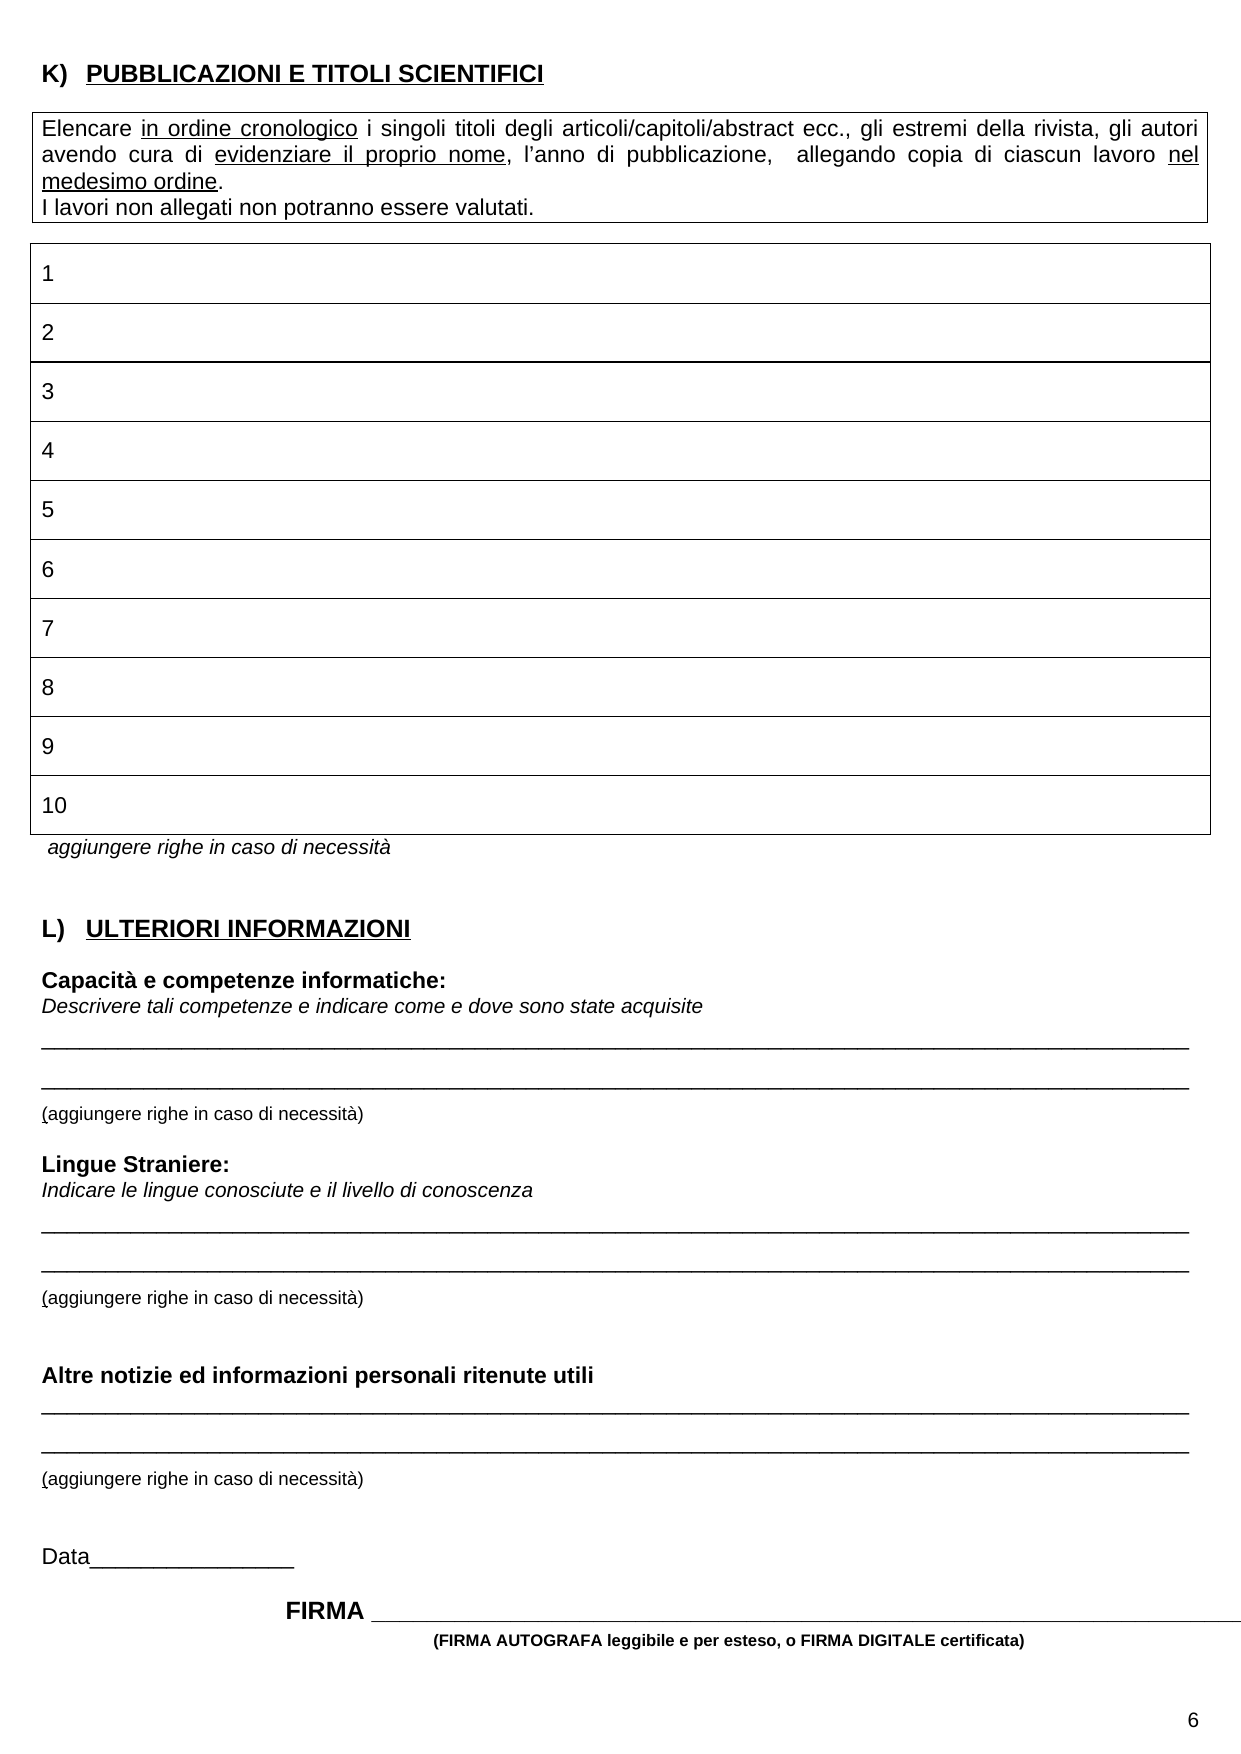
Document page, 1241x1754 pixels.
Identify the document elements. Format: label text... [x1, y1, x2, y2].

subtitle (aggiungere righe in caso di necessità) [41, 1287, 1199, 1308]
subtitle Lingue Straniere: [41, 1151, 1199, 1178]
table_cell 3 [31, 363, 1210, 421]
subtitle __________________________________________________________________________________________ [41, 1428, 1199, 1455]
list PUBBLICAZIONI E TITOLI SCIENTIFICI [41, 59, 1199, 88]
text FIRMA _______________________________________________________________ [41, 1596, 1199, 1625]
table_cell 2 [31, 304, 1210, 361]
subtitle (aggiungere righe in caso di necessità) [41, 1103, 1199, 1124]
subtitle Descrivere tali competenze e indicare come e dove sono state acquisite [41, 994, 1199, 1018]
subtitle __________________________________________________________________________________________ [41, 1208, 1199, 1234]
subtitle Altre notizie ed informazioni personali ritenute utili [41, 1362, 1199, 1389]
subtitle __________________________________________________________________________________________ [41, 1247, 1199, 1274]
subtitle (aggiungere righe in caso di necessità) [41, 1468, 1199, 1489]
text (FIRMA AUTOGRAFA leggibile e per esteso, o FIRMA DIGITALE certificata) [41, 1631, 1199, 1650]
table_cell 6 [31, 540, 1210, 598]
subtitle __________________________________________________________________________________________ [41, 1024, 1199, 1050]
table_cell 8 [31, 658, 1210, 716]
subtitle ULTERIORI INFORMAZIONI [41, 914, 1199, 942]
table_cell 7 [31, 599, 1210, 657]
subtitle __________________________________________________________________________________________ [41, 1063, 1199, 1090]
table_cell 4 [31, 422, 1210, 479]
text Data________________ [41, 1543, 1199, 1570]
table_header 1 [31, 244, 1210, 302]
table_cell 5 [31, 481, 1210, 539]
table_cell 9 [31, 717, 1210, 775]
subtitle __________________________________________________________________________________________ [41, 1389, 1199, 1415]
text Elencare in ordine cronologico i singoli titoli degli articoli/capitoli/abstract ecc., gli estremi della rivista, gli autori avendo cura di evidenziare il proprio nome, l’anno di pubblicazione, allegando copia di ciascun lavoro nel medesimo ordine. [33, 113, 1207, 191]
table_cell 10 [31, 776, 1210, 834]
subtitle Indicare le lingue conosciute e il livello di conoscenza [41, 1178, 1199, 1202]
text I lavori non allegati non potranno essere valutati. [33, 191, 1207, 222]
subtitle Capacità e competenze informatiche: [41, 967, 1199, 994]
text aggiungere righe in caso di necessità [41, 835, 1199, 859]
